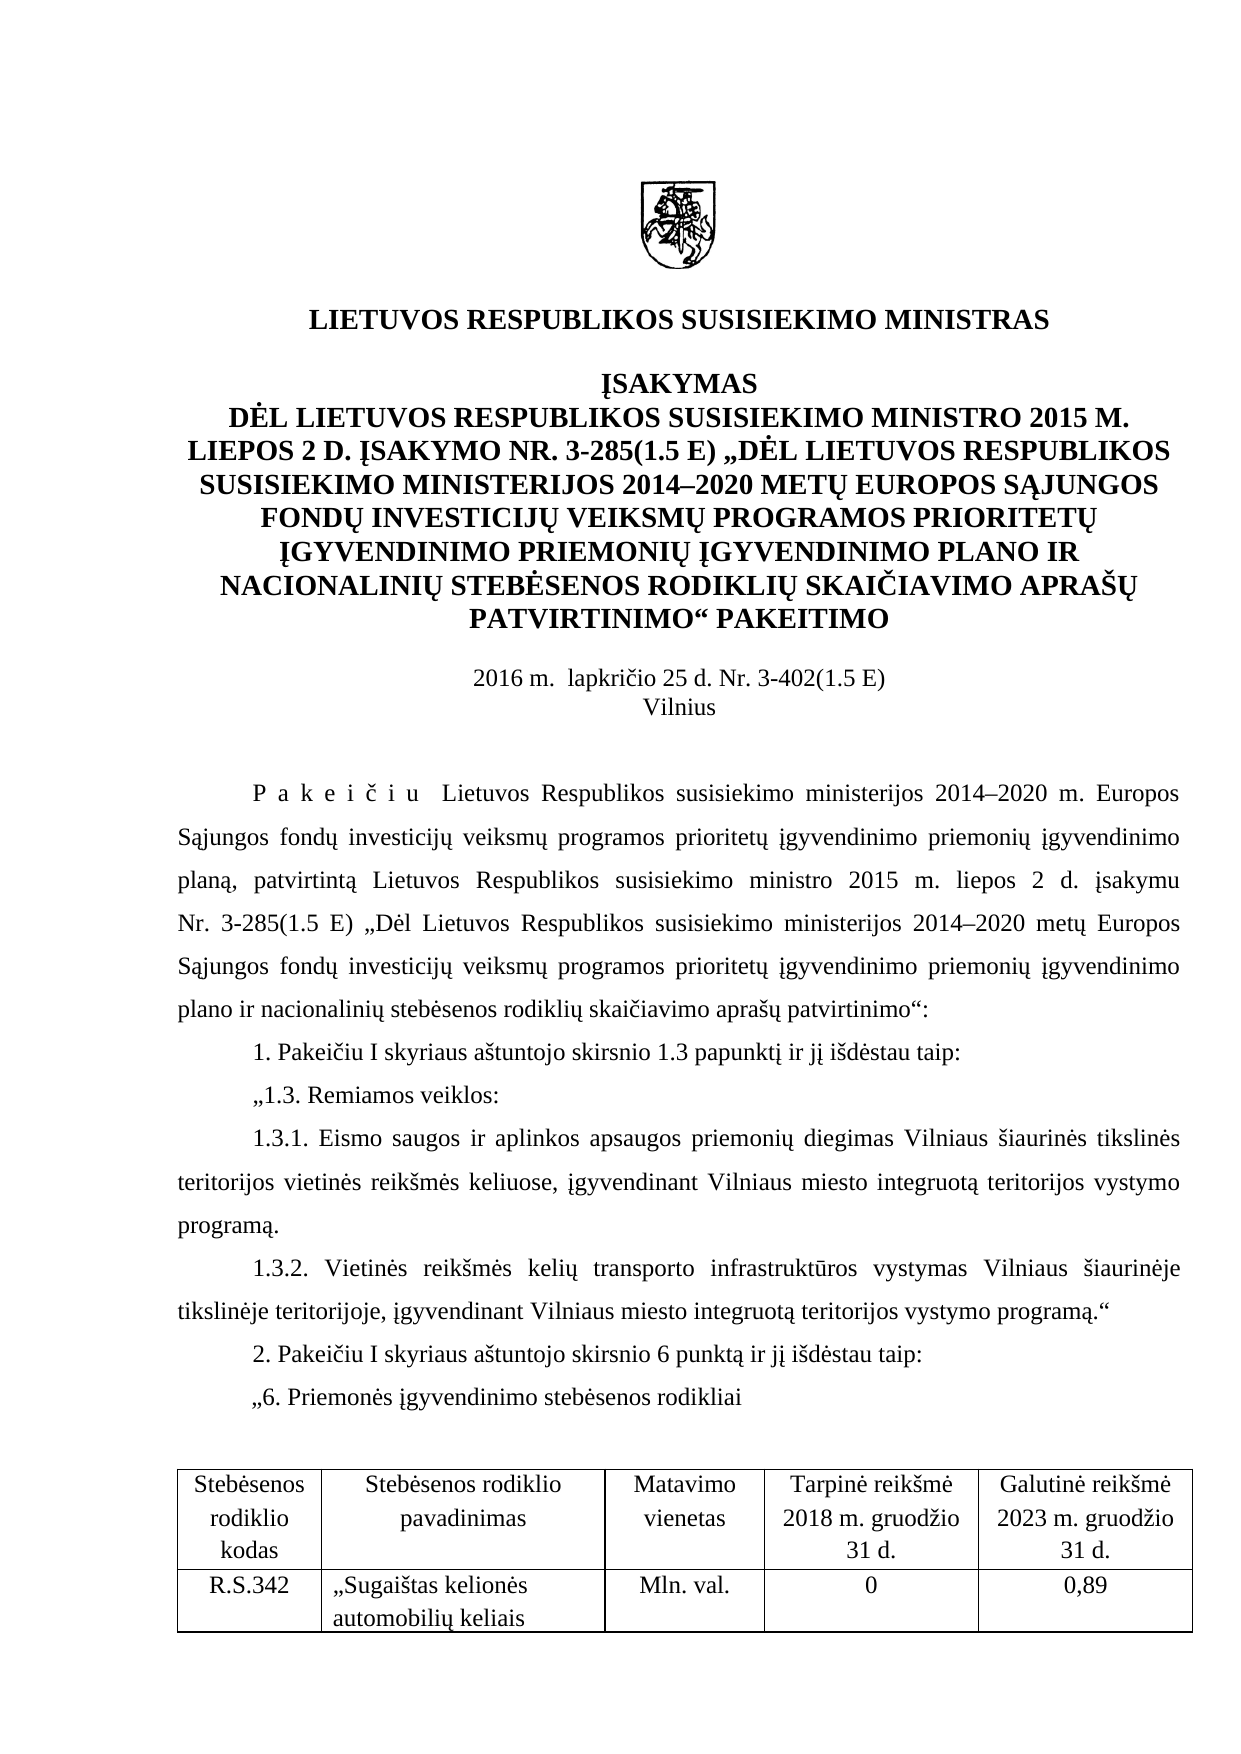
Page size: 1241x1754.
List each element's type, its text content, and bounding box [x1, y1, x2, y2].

text „1.3. Remiamos veiklos: [177, 1080, 1181, 1109]
table_header Matavimo vienetas [606, 1470, 764, 1569]
table_header Stebėsenos rodiklio kodas [178, 1470, 321, 1569]
table_cell Mln. val. [606, 1570, 764, 1631]
text 2. Pakeičiu I skyriaus aštuntojo skirsnio 6 punktą ir jį išdėstau taip: [177, 1339, 1181, 1368]
text „6. Priemonės įgyvendinimo stebėsenos rodikliai [251, 1382, 1181, 1411]
text 1. Pakeičiu I skyriaus aštuntojo skirsnio 1.3 papunktį ir jį išdėstau taip: [177, 1037, 1181, 1066]
text DĖL LIETUVOS RESPUBLIKOS SUSISIEKIMO MINISTRO 2015 M. LIEPOS 2 D. ĮSAKYMO NR. 3-285(1.5 E) „DĖL LIETUVOS RESPUBLIKOS SUSISIEKIMO MINISTERIJOS 2014–2020 METŲ EUROPOS SĄJUNGOS FONDŲ INVESTICIJŲ VEIKSMŲ PROGRAMOS PRIORITETŲ ĮGYVENDINIMO PRIEMONIŲ ĮGYVENDINIMO PLANO IR NACIONALINIŲ STEBĖSENOS RODIKLIŲ SKAIČIAVIMO APRAŠŲ PATVIRTINIMO“ PAKEITIMO [177, 400, 1181, 635]
text LIETUVOS RESPUBLIKOS SUSISIEKIMO MINISTRAS [177, 302, 1181, 335]
table_cell 0 [765, 1570, 978, 1631]
text ĮSAKYMAS [177, 366, 1181, 400]
table_cell R.S.342 [178, 1570, 321, 1631]
text Vilnius [177, 692, 1181, 721]
text 1.3.1. Eismo saugos ir aplinkos apsaugos priemonių diegimas Vilniaus šiaurinės tikslinės teritorijos vietinės reikšmės keliuose, įgyvendinant Vilniaus miesto integruotą teritorijos vystymo programą. [177, 1123, 1181, 1238]
table_cell 0,89 [979, 1570, 1192, 1631]
text P a k e i č i u Lietuvos Respublikos susisiekimo ministerijos 2014–2020 m. Europos Sąjungos fondų investicijų veiksmų programos prioritetų įgyvendinimo priemonių įgyvendinimo planą, patvirtintą Lietuvos Respublikos susisiekimo ministro 2015 m. liepos 2 d. įsakymu Nr. 3-285(1.5 E) „Dėl Lietuvos Respublikos susisiekimo ministerijos 2014–2020 metų Europos Sąjungos fondų investicijų veiksmų programos prioritetų įgyvendinimo priemonių įgyvendinimo plano ir nacionalinių stebėsenos rodiklių skaičiavimo aprašų patvirtinimo“: [177, 778, 1181, 1023]
text 1.3.2. Vietinės reikšmės kelių transporto infrastruktūros vystymas Vilniaus šiaurinėje tikslinėje teritorijoje, įgyvendinant Vilniaus miesto integruotą teritorijos vystymo programą.“ [177, 1253, 1181, 1325]
table_header Tarpinė reikšmė 2018 m. gruodžio 31 d. [765, 1470, 978, 1569]
table_header Stebėsenos rodiklio pavadinimas [322, 1470, 604, 1569]
table_header Galutinė reikšmė 2023 m. gruodžio 31 d. [979, 1470, 1192, 1569]
table_cell „Sugaištas kelionės automobilių keliais [322, 1570, 604, 1631]
text 2016 m. lapkričio 25 d. Nr. 3-402(1.5 E) [177, 663, 1181, 692]
